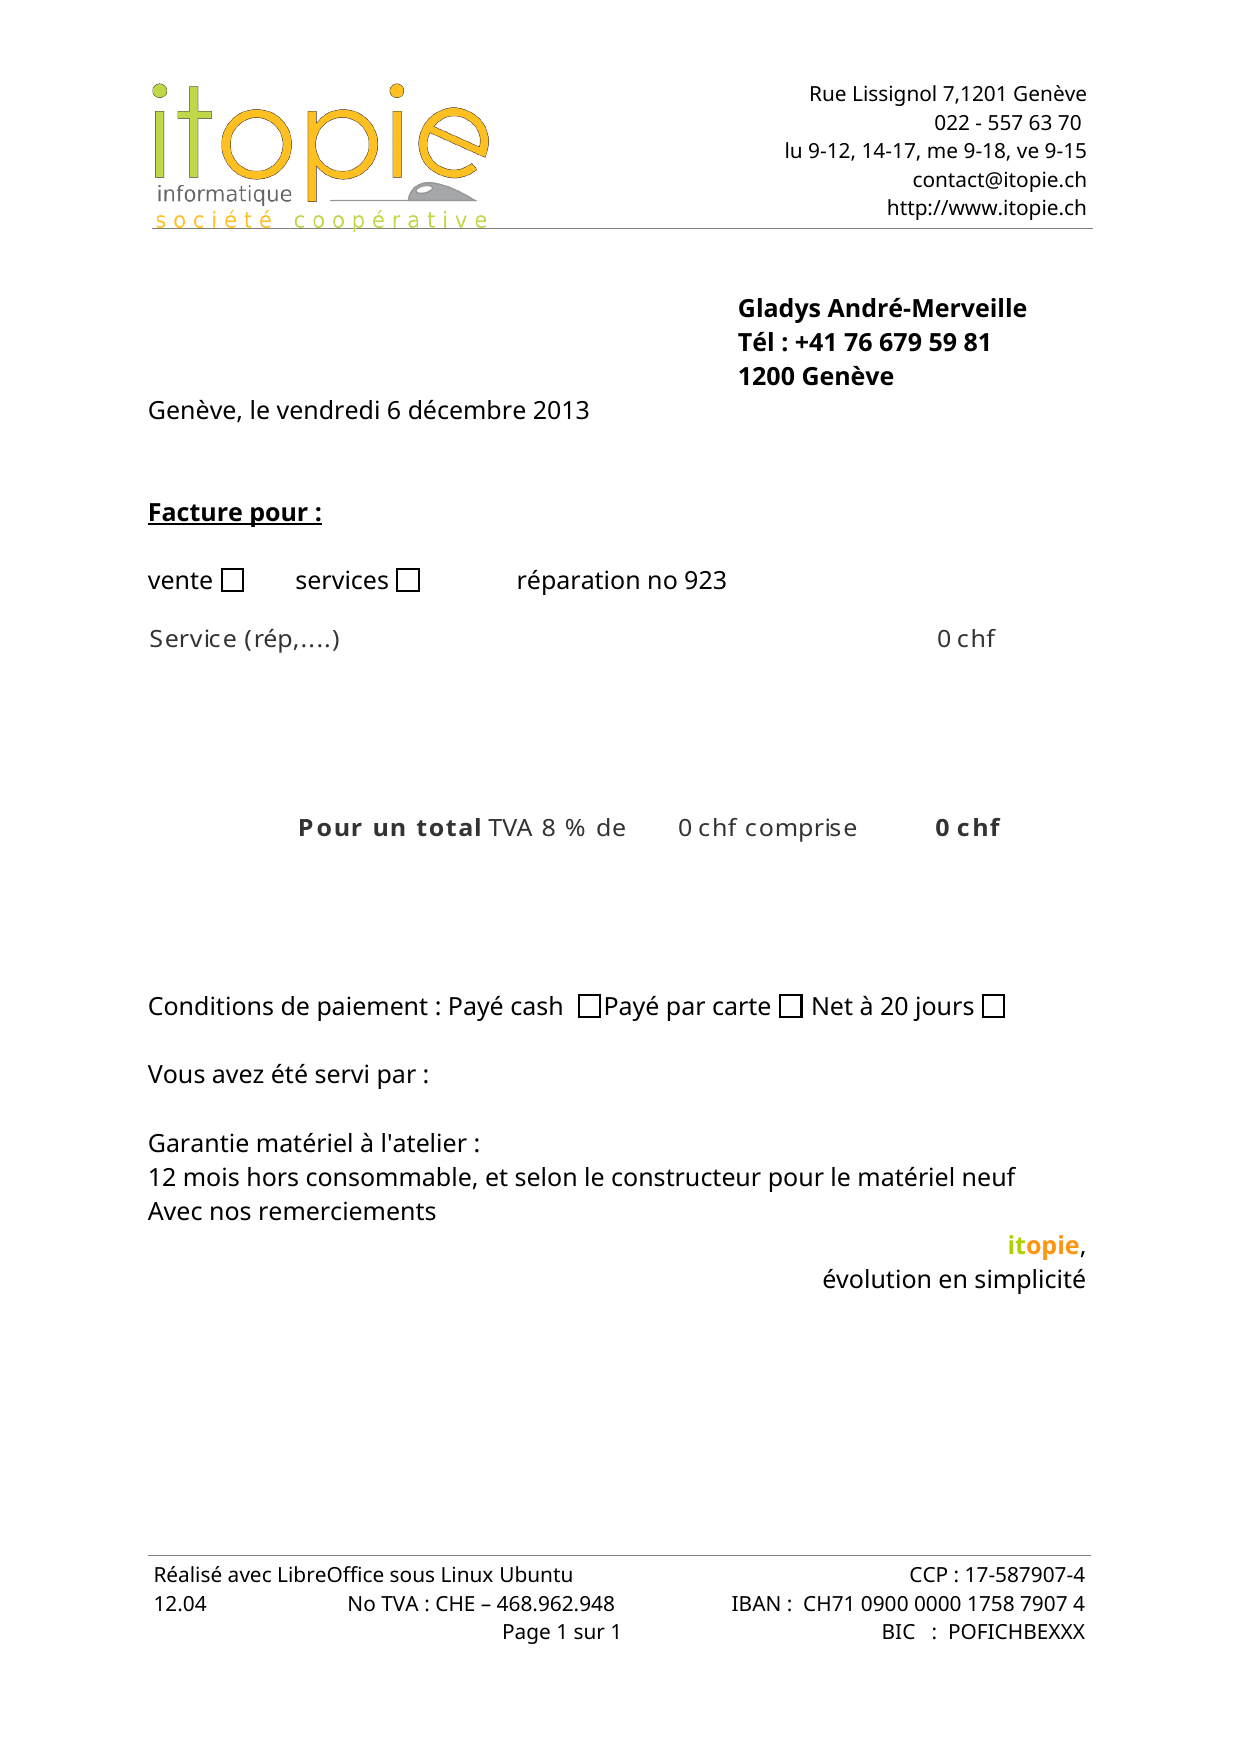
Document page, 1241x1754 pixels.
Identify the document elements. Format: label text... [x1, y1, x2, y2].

picture [138, 72, 500, 244]
text évolution en simplicité [148, 1262, 1093, 1296]
text Tél : +41 76 679 59 81 [148, 324, 1093, 358]
text vente services réparation no 923 [148, 563, 1093, 597]
text Vous avez été servi par : [148, 1057, 1093, 1091]
text Genève, le vendredi 6 décembre 2013 [148, 392, 1093, 427]
text Conditions de paiement : Payé cash Payé par carte Net à 20 jours [148, 989, 1093, 1023]
text 12 mois hors consommable, et selon le constructeur pour le matériel neuf [148, 1159, 1093, 1193]
text Garantie matériel à l'atelier : [148, 1125, 1093, 1159]
text itopie, [148, 1227, 1093, 1262]
text Gladys André-Merveille [148, 290, 1093, 324]
text Facture pour : [148, 495, 1093, 529]
text 1200 Genève [148, 358, 1093, 392]
text Avec nos remerciements [148, 1193, 1093, 1227]
